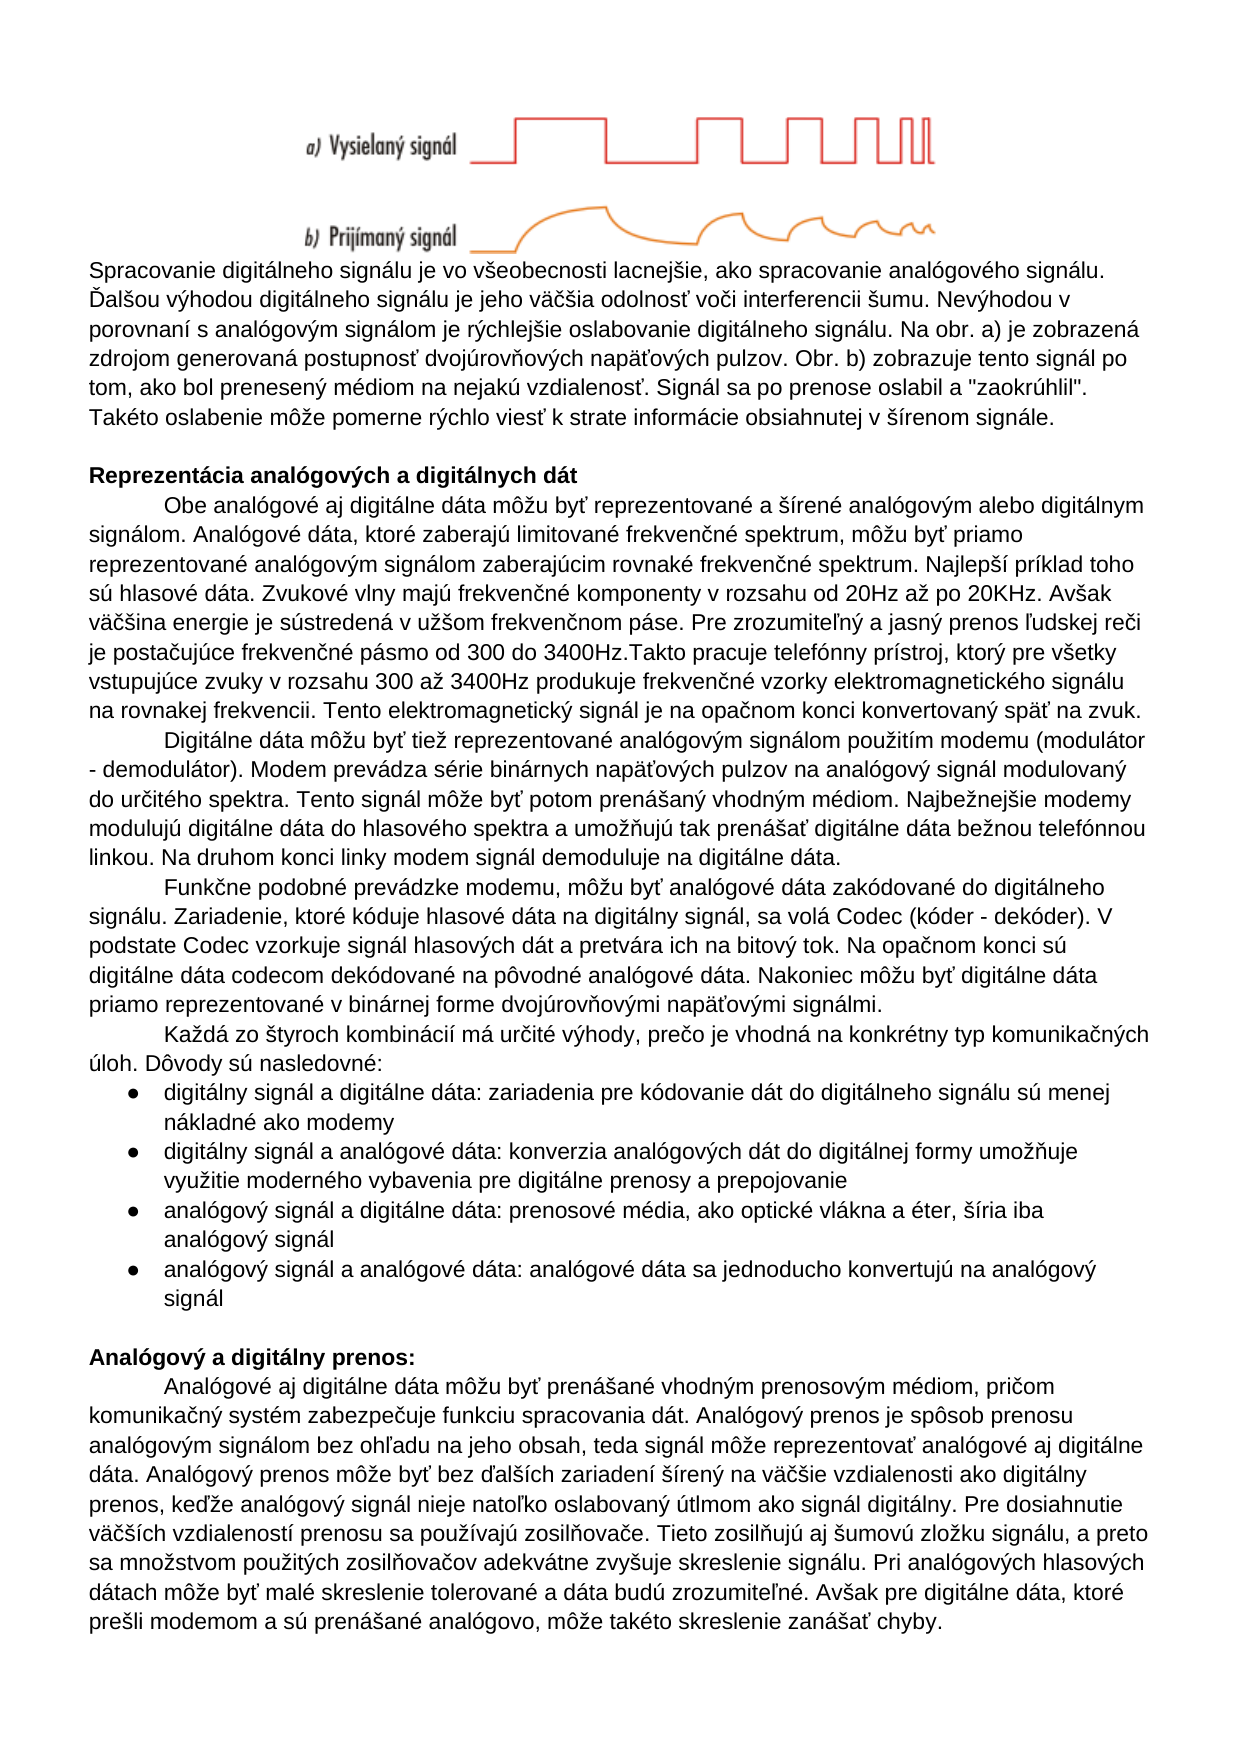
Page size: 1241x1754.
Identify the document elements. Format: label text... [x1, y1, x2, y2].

text Digitálne dáta môžu byť tiež reprezentované analógovým signálom použitím modemu (modulátor - demodulátor). Modem prevádza série binárnych napäťových pulzov na analógový signál modulovaný do určitého spektra. Tento signál môže byť potom prenášaný vhodným médiom. Najbežnejšie modemy modulujú digitálne dáta do hlasového spektra a umožňujú tak prenášať digitálne dáta bežnou telefónnou linkou. Na druhom konci linky modem signál demoduluje na digitálne dáta. [88, 728, 1152, 871]
text Funkčne podobné prevádzke modemu, môžu byť analógové dáta zakódované do digitálneho signálu. Zariadenie, ktoré kóduje hlasové dáta na digitálny signál, sa volá Codec (kóder - dekóder). V podstate Codec vzorkuje signál hlasových dát a pretvára ich na bitový tok. Na opačnom konci sú digitálne dáta codecom dekódované na pôvodné analógové dáta. Nakoniec môžu byť digitálne dáta priamo reprezentované v binárnej forme dvojúrovňovými napäťovými signálmi. [88, 874, 1152, 1018]
list digitálny signál a digitálne dáta: zariadenia pre kódovanie dát do digitálneho signálu sú menej nákladné ako modemy [126, 1080, 1152, 1135]
picture [304, 117, 936, 254]
list digitálny signál a analógové dáta: konverzia analógových dát do digitálnej formy umožňuje využitie moderného vybavenia pre digitálne prenosy a prepojovanie [126, 1139, 1152, 1194]
text Analógové aj digitálne dáta môžu byť prenášané vhodným prenosovým médiom, pričom komunikačný systém zabezpečuje funkciu spracovania dát. Analógový prenos je spôsob prenosu analógovým signálom bez ohľadu na jeho obsah, teda signál môže reprezentovať analógové aj digitálne dáta. Analógový prenos môže byť bez ďalších zariadení šírený na väčšie vzdialenosti ako digitálny prenos, keďže analógový signál nieje natoľko oslabovaný útlmom ako signál digitálny. Pre dosiahnutie väčších vzdialeností prenosu sa používajú zosilňovače. Tieto zosilňujú aj šumovú zložku signálu, a preto sa množstvom použitých zosilňovačov adekvátne zvyšuje skreslenie signálu. Pri analógových hlasových dátach môže byť malé skreslenie tolerované a dáta budú zrozumiteľné. Avšak pre digitálne dáta, ktoré prešli modemom a sú prenášané analógovo, môže takéto skreslenie zanášať chyby. [88, 1374, 1152, 1634]
text Reprezentácia analógových a digitálnych dát [88, 463, 1152, 489]
text Spracovanie digitálneho signálu je vo všeobecnosti lacnejšie, ako spracovanie analógového signálu. Ďalšou výhodou digitálneho signálu je jeho väčšia odolnosť voči interferencii šumu. Nevýhodou v porovnaní s analógovým signálom je rýchlejšie oslabovanie digitálneho signálu. Na obr. a) je zobrazená zdrojom generovaná postupnosť dvojúrovňových napäťových pulzov. Obr. b) zobrazuje tento signál po tom, ako bol prenesený médiom na nejakú vzdialenosť. Signál sa po prenose oslabil a "zaokrúhlil". Takéto oslabenie môže pomerne rýchlo viesť k strate informácie obsiahnutej v šírenom signále. [88, 258, 1152, 430]
list analógový signál a analógové dáta: analógové dáta sa jednoducho konvertujú na analógový signál [126, 1256, 1152, 1311]
list analógový signál a digitálne dáta: prenosové média, ako optické vlákna a éter, šíria iba analógový signál [126, 1198, 1152, 1253]
text Každá zo štyroch kombinácií má určité výhody, prečo je vhodná na konkrétny typ komunikačných úloh. Dôvody sú nasledovné: [88, 1021, 1152, 1076]
text Analógový a digitálny prenos: [88, 1344, 1152, 1370]
text Obe analógové aj digitálne dáta môžu byť reprezentované a šírené analógovým alebo digitálnym signálom. Analógové dáta, ktoré zaberajú limitované frekvenčné spektrum, môžu byť priamo reprezentované analógovým signálom zaberajúcim rovnaké frekvenčné spektrum. Najlepší príklad toho sú hlasové dáta. Zvukové vlny majú frekvenčné komponenty v rozsahu od 20Hz až po 20KHz. Avšak väčšina energie je sústredená v užšom frekvenčnom páse. Pre zrozumiteľný a jasný prenos ľudskej reči je postačujúce frekvenčné pásmo od 300 do 3400Hz.Takto pracuje telefónny prístroj, ktorý pre všetky vstupujúce zvuky v rozsahu 300 až 3400Hz produkuje frekvenčné vzorky elektromagnetického signálu na rovnakej frekvencii. Tento elektromagnetický signál je na opačnom konci konvertovaný späť na zvuk. [88, 493, 1152, 724]
